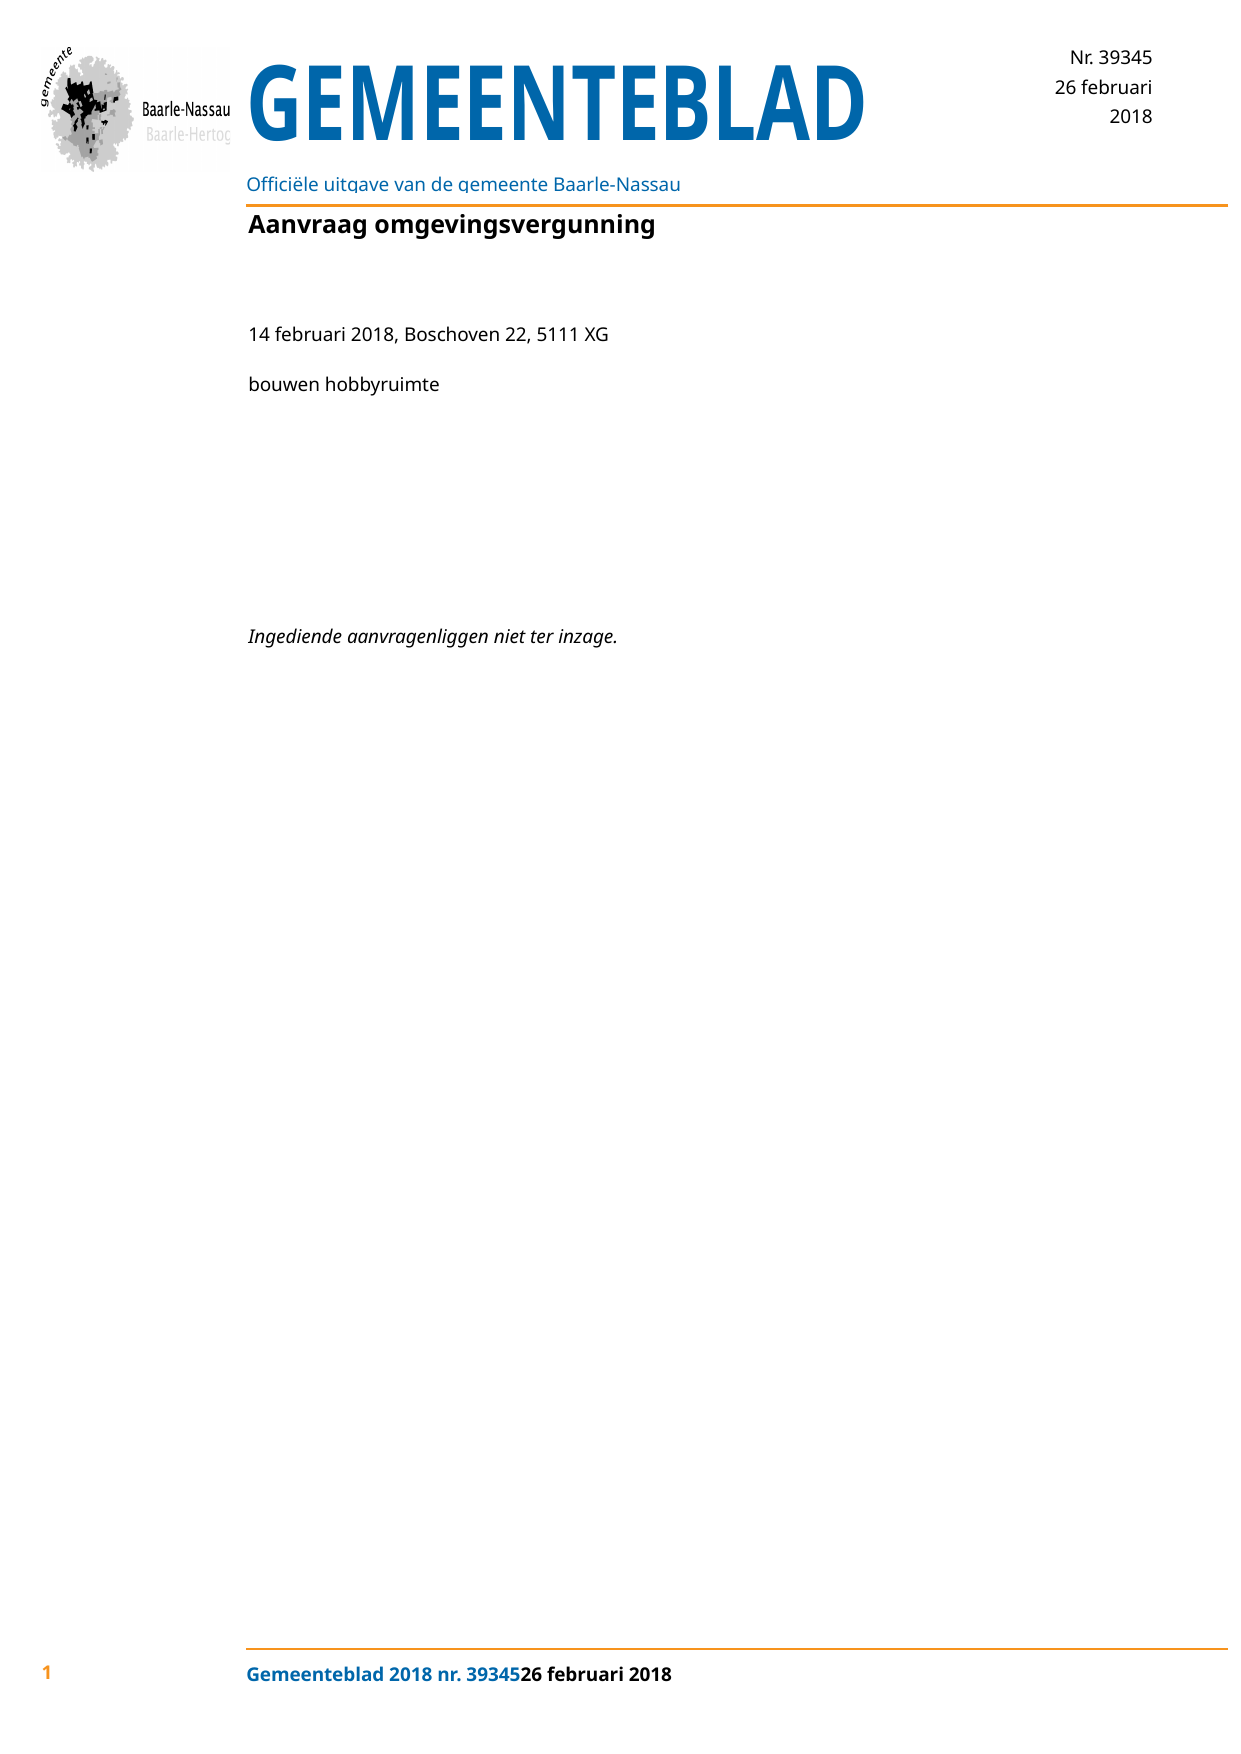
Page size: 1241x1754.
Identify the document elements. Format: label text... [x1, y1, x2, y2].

picture [41, 47, 231, 172]
text 14 februari 2018, Boschoven 22, 5111 XG [248, 321, 1152, 346]
text bouwen hobbyruimte [248, 371, 1152, 397]
text Ingediende aanvragenliggen niet ter inzage. [248, 623, 1152, 649]
text Aanvraag omgevingsvergunning [248, 207, 1152, 241]
